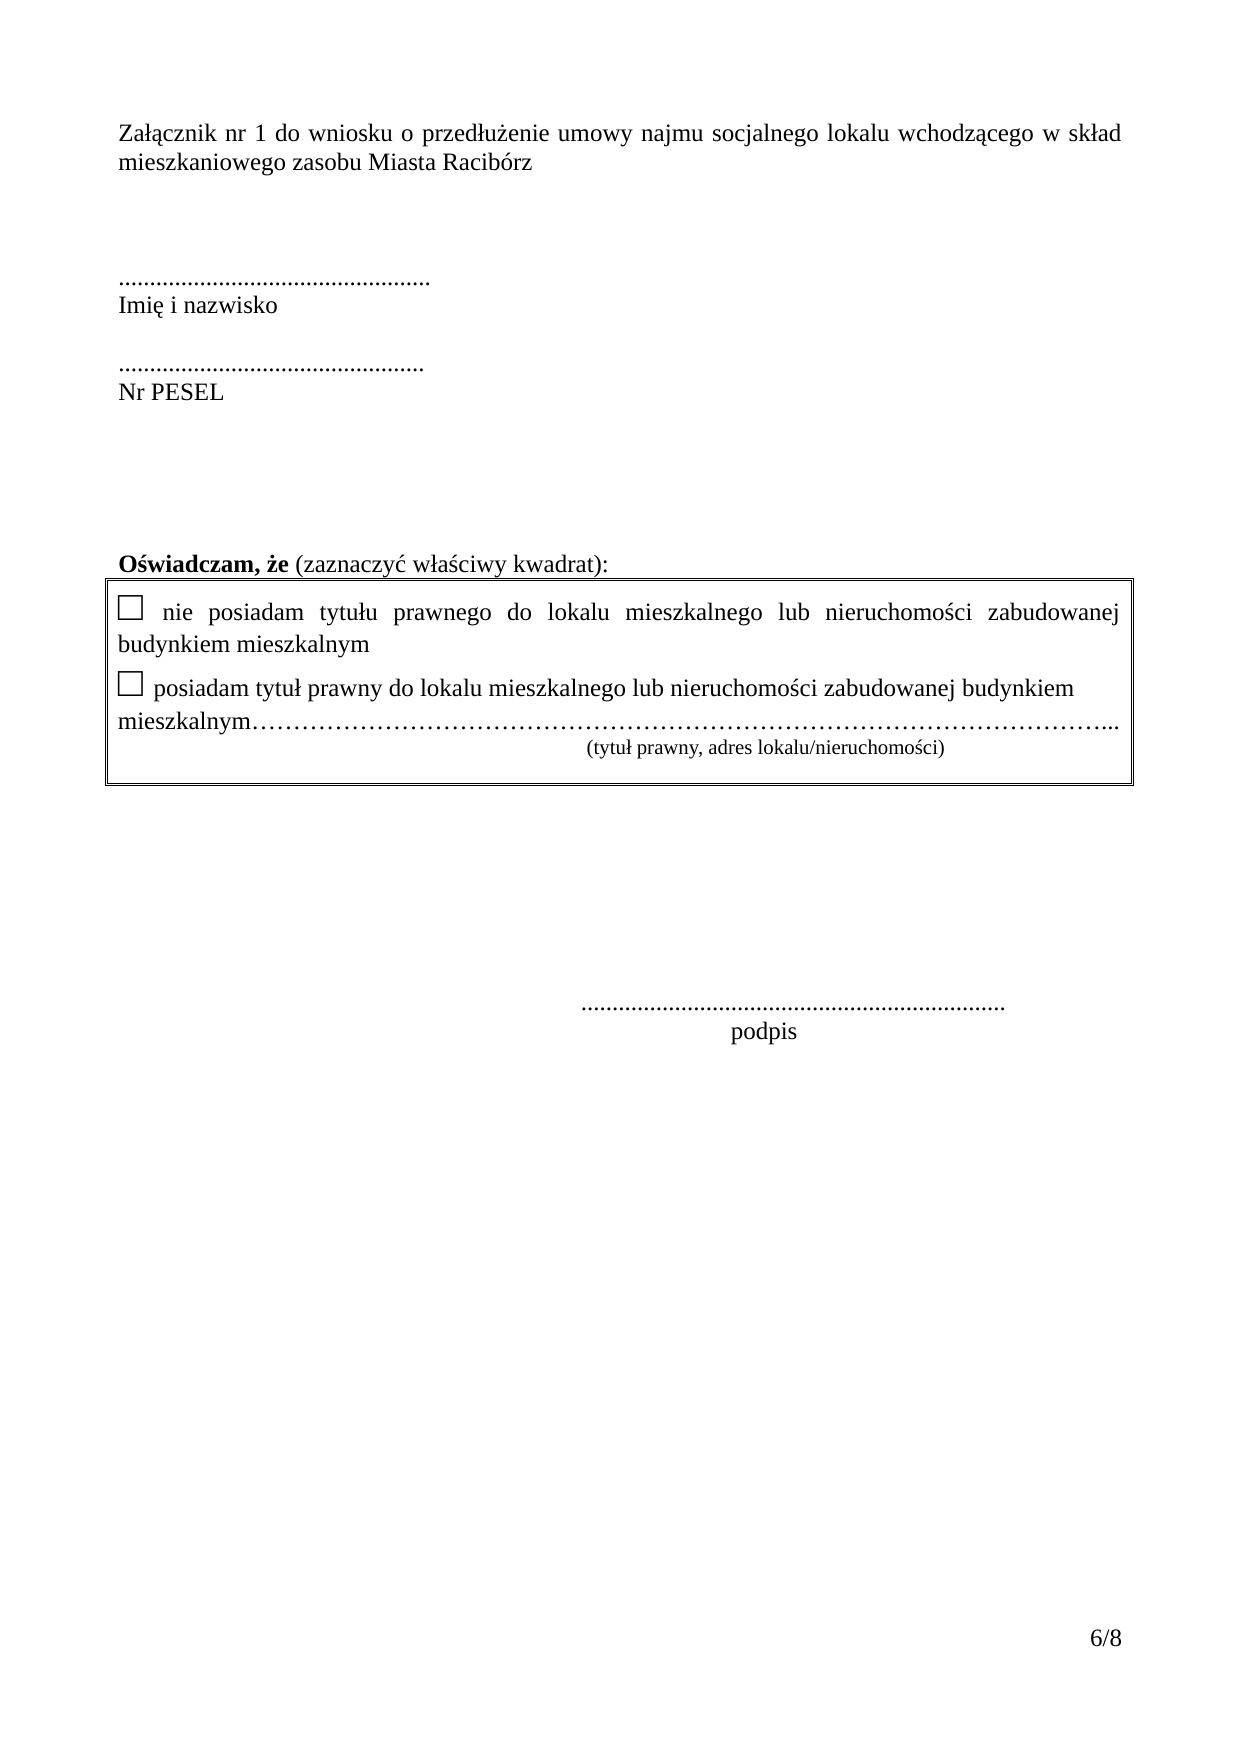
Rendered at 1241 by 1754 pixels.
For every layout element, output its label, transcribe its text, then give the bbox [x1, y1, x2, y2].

text Załącznik nr 1 do wniosku o przedłużenie umowy najmu socjalnego lokalu wchodzącego w skład mieszkaniowego zasobu Miasta Racibórz [118, 118, 1122, 176]
text podpis [118, 1016, 1122, 1044]
text Nr PESEL [118, 377, 1122, 406]
text Oświadczam, że (zaznaczyć właściwy kwadrat): [118, 549, 1122, 578]
table_header □ nie posiadam tytułu prawnego do lokalu mieszkalnego lub nieruchomości zabudowanej budynkiem mieszkalnym □ posiadam tytuł prawny do lokalu mieszkalnego lub nieruchomości zabudowanej budynkiem mieszkalnym…………………………………………………………………………………………... (tytuł prawny, adres lokalu/nieruchomości) [108, 581, 1131, 783]
text .................................................. [118, 262, 1122, 291]
text ................................................. [118, 348, 1122, 377]
text Imię i nazwisko [118, 291, 1122, 319]
text .................................................................... [118, 987, 1122, 1016]
